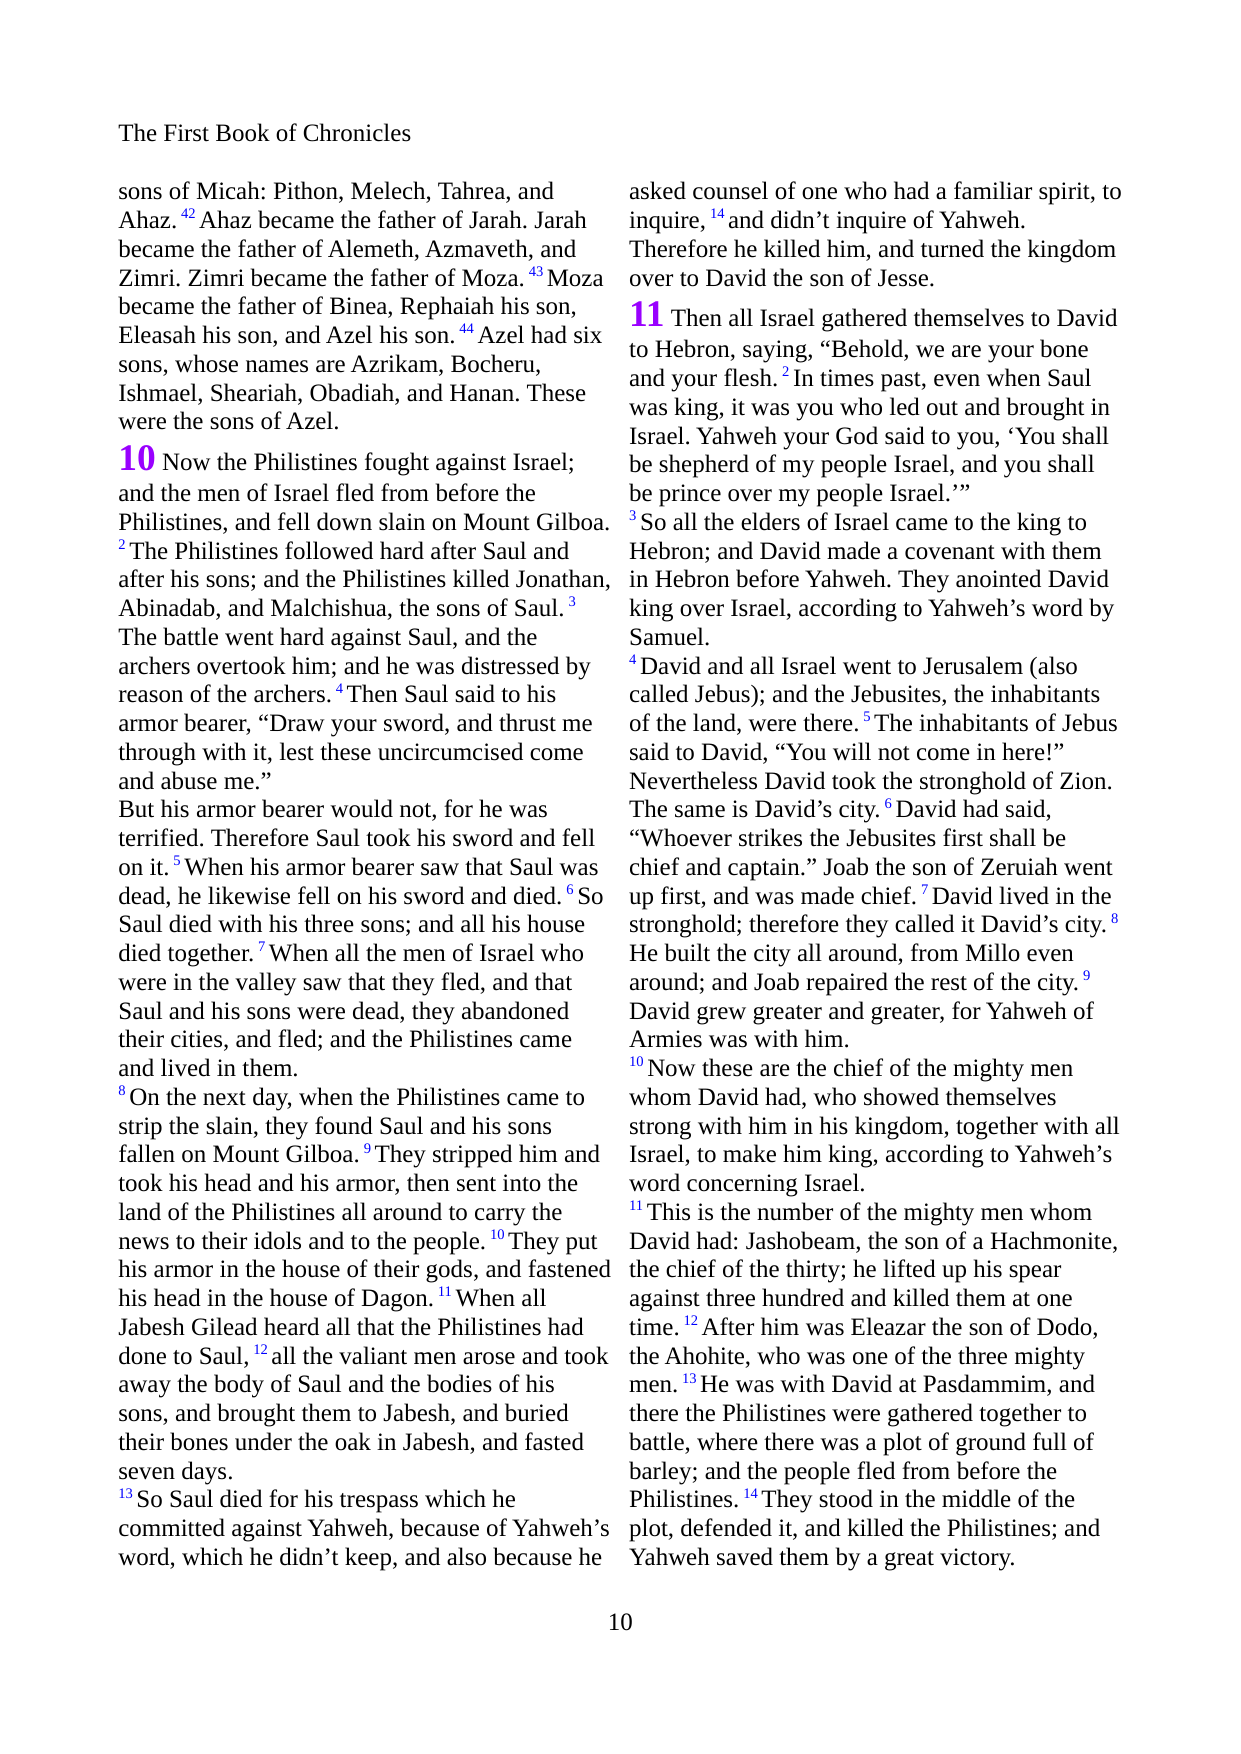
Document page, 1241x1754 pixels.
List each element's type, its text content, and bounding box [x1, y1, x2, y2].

text asked counsel of one who had a familiar spirit, to inquire, 14 and didn’t inquire of Yahweh. Therefore he killed him, and turned the kingdom over to David the son of Jesse. [629, 176, 1122, 291]
text 13 So Saul died for his trespass which he committed against Yahweh, because of Yahweh’s word, which he didn’t keep, and also because he [118, 1484, 611, 1571]
text 11 This is the number of the mighty men whom David had: Jashobeam, the son of a Hachmonite, the chief of the thirty; he lifted up his spear against three hundred and killed them at one time. 12 After him was Eleazar the son of Dodo, the Ahohite, who was one of the three mighty men. 13 He was with David at Pasdammim, and there the Philistines were gathered together to battle, where there was a plot of ground full of barley; and the people fled from before the Philistines. 14 They stood in the middle of the plot, defended it, and killed the Philistines; and Yahweh saved them by a great victory. [629, 1197, 1122, 1571]
text 3 So all the elders of Israel came to the king to Hebron; and David made a covenant with them in Hebron before Yahweh. They anointed David king over Israel, according to Yahweh’s word by Samuel. [629, 507, 1122, 651]
text sons of Micah: Pithon, Melech, Tahrea, and Ahaz. 42 Ahaz became the father of Jarah. Jarah became the father of Alemeth, Azmaveth, and Zimri. Zimri became the father of Moza. 43 Moza became the father of Binea, Rephaiah his son, Eleasah his son, and Azel his son. 44 Azel had six sons, whose names are Azrikam, Bocheru, Ishmael, Sheariah, Obadiah, and Hanan. These were the sons of Azel. [118, 176, 611, 435]
text 8 On the next day, when the Philistines came to strip the slain, they found Saul and his sons fallen on Mount Gilboa. 9 They stripped him and took his head and his armor, then sent into the land of the Philistines all around to carry the news to their idols and to the people. 10 They put his armor in the house of their gods, and fastened his head in the house of Dagon. 11 When all Jabesh Gilead heard all that the Philistines had done to Saul, 12 all the valiant men arose and took away the body of Saul and the bodies of his sons, and brought them to Jabesh, and buried their bones under the oak in Jabesh, and fasted seven days. [118, 1082, 611, 1484]
text But his armor bearer would not, for he was terrified. Therefore Saul took his sword and fell on it. 5 When his armor bearer saw that Saul was dead, he likewise fell on his sword and died. 6 So Saul died with his three sons; and all his house died together. 7 When all the men of Israel who were in the valley saw that they fled, and that Saul and his sons were dead, they abandoned their cities, and fled; and the Philistines came and lived in them. [118, 794, 611, 1082]
text 4 David and all Israel went to Jerusalem (also called Jebus); and the Jebusites, the inhabitants of the land, were there. 5 The inhabitants of Jebus said to David, “You will not come in here!” Nevertheless David took the stronghold of Zion. The same is David’s city. 6 David had said, “Whoever strikes the Jebusites first shall be chief and captain.” Joab the son of Zeruiah went up first, and was made chief. 7 David lived in the stronghold; therefore they called it David’s city. 8 He built the city all around, from Millo even around; and Joab repaired the rest of the city. 9 David grew greater and greater, for Yahweh of Armies was with him. [629, 651, 1122, 1053]
text 11 Then all Israel gathered themselves to David to Hebron, saying, “Behold, we are your bone and your flesh. 2 In times past, even when Saul was king, it was you who led out and brought in Israel. Yahweh your God said to you, ‘You shall be shepherd of my people Israel, and you shall be prince over my people Israel.’” [629, 291, 1122, 507]
text 10 Now these are the chief of the mighty men whom David had, who showed themselves strong with him in his kingdom, together with all Israel, to make him king, according to Yahweh’s word concerning Israel. [629, 1053, 1122, 1197]
text 10 Now the Philistines fought against Israel; and the men of Israel fled from before the Philistines, and fell down slain on Mount Gilboa. 2 The Philistines followed hard after Saul and after his sons; and the Philistines killed Jonathan, Abinadab, and Malchishua, the sons of Saul. 3 The battle went hard against Saul, and the archers overtook him; and he was distressed by reason of the archers. 4 Then Saul said to his armor bearer, “Draw your sword, and thrust me through with it, lest these uncircumcised come and abuse me.” [118, 435, 611, 794]
